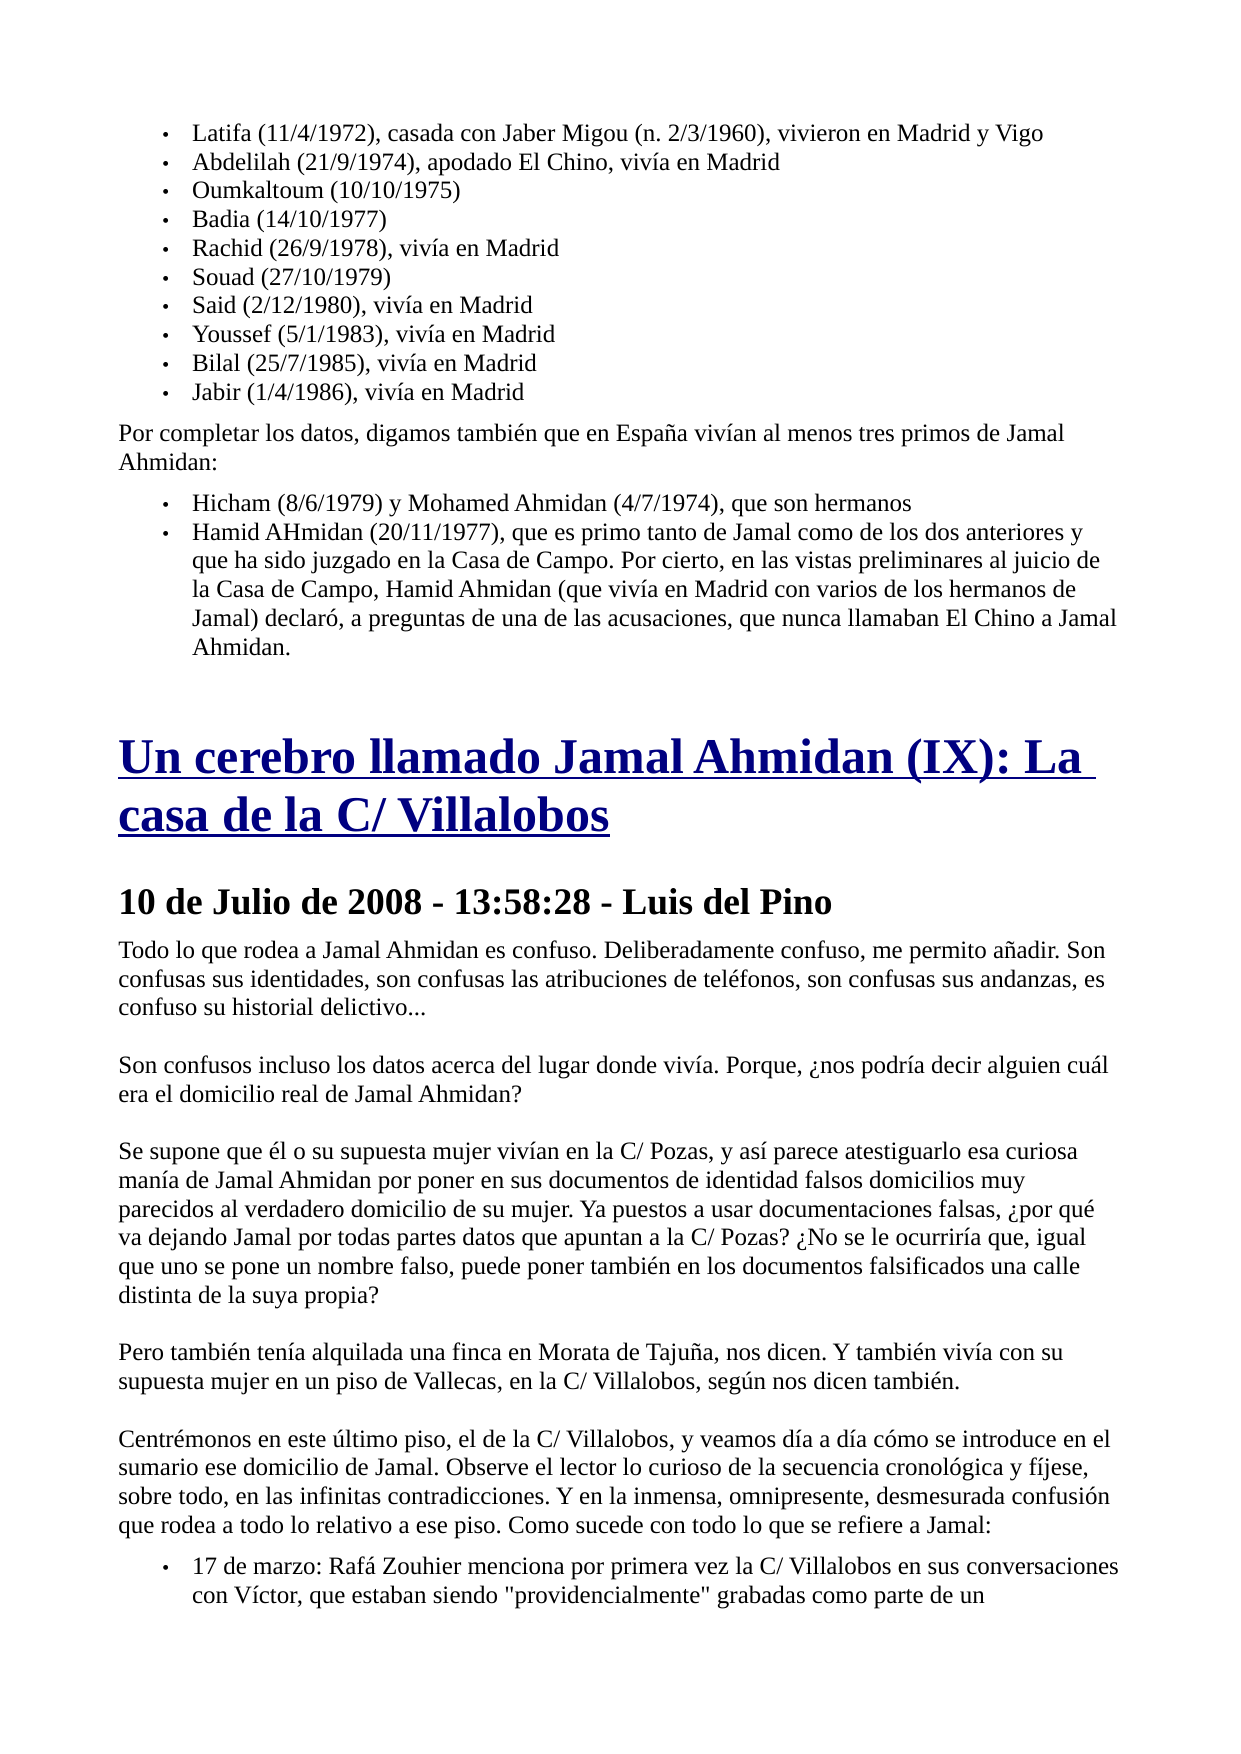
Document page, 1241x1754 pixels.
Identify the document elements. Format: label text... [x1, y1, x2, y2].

list Youssef (5/1/1983), vivía en Madrid [162, 319, 1122, 348]
list Abdelilah (21/9/1974), apodado El Chino, vivía en Madrid [162, 147, 1122, 176]
text Por completar los datos, digamos también que en España vivían al menos tres primos de Jamal Ahmidan: [118, 418, 1122, 476]
subtitle 10 de Julio de 2008 - 13:58:28 - Luis del Pino [118, 879, 1122, 922]
list Badia (14/10/1977) [162, 204, 1122, 233]
list Hamid AHmidan (20/11/1977), que es primo tanto de Jamal como de los dos anteriores y que ha sido juzgado en la Casa de Campo. Por cierto, en las vistas preliminares al juicio de la Casa de Campo, Hamid Ahmidan (que vivía en Madrid con varios de los hermanos de Jamal) declaró, a preguntas de una de las acusaciones, que nunca llamaban El Chino a Jamal Ahmidan. [162, 517, 1122, 661]
list Bilal (25/7/1985), vivía en Madrid [162, 348, 1122, 377]
list Souad (27/10/1979) [162, 262, 1122, 291]
list Jabir (1/4/1986), vivía en Madrid [162, 377, 1122, 406]
text Todo lo que rodea a Jamal Ahmidan es confuso. Deliberadamente confuso, me permito añadir. Son confusas sus identidades, son confusas las atribuciones de teléfonos, son confusas sus andanzas, es confuso su historial delictivo... Son confusos incluso los datos acerca del lugar donde vivía. Porque, ¿nos podría decir alguien cuál era el domicilio real de Jamal Ahmidan? Se supone que él o su supuesta mujer vivían en la C/ Pozas, y así parece atestiguarlo esa curiosa manía de Jamal Ahmidan por poner en sus documentos de identidad falsos domicilios muy parecidos al verdadero domicilio de su mujer. Ya puestos a usar documentaciones falsas, ¿por qué va dejando Jamal por todas partes datos que apuntan a la C/ Pozas? ¿No se le ocurriría que, igual que uno se pone un nombre falso, puede poner también en los documentos falsificados una calle distinta de la suya propia? Pero también tenía alquilada una finca en Morata de Tajuña, nos dicen. Y también vivía con su supuesta mujer en un piso de Vallecas, en la C/ Villalobos, según nos dicen también. Centrémonos en este último piso, el de la C/ Villalobos, y veamos día a día cómo se introduce en el sumario ese domicilio de Jamal. Observe el lector lo curioso de la secuencia cronológica y fíjese, sobre todo, en las infinitas contradicciones. Y en la inmensa, omnipresente, desmesurada confusión que rodea a todo lo relativo a ese piso. Como sucede con todo lo que se refiere a Jamal: [118, 935, 1122, 1539]
subtitle Un cerebro llamado Jamal Ahmidan (IX): La casa de la C/ Villalobos [118, 727, 1122, 842]
list Latifa (11/4/1972), casada con Jaber Migou (n. 2/3/1960), vivieron en Madrid y Vigo [162, 118, 1122, 147]
list Hicham (8/6/1979) y Mohamed Ahmidan (4/7/1974), que son hermanos [162, 488, 1122, 517]
list Said (2/12/1980), vivía en Madrid [162, 291, 1122, 319]
list Rachid (26/9/1978), vivía en Madrid [162, 233, 1122, 262]
list 17 de marzo: Rafá Zouhier menciona por primera vez la C/ Villalobos en sus conversaciones con Víctor, que estaban siendo "providencialmente" grabadas como parte de un [162, 1551, 1122, 1609]
list Oumkaltoum (10/10/1975) [162, 176, 1122, 204]
